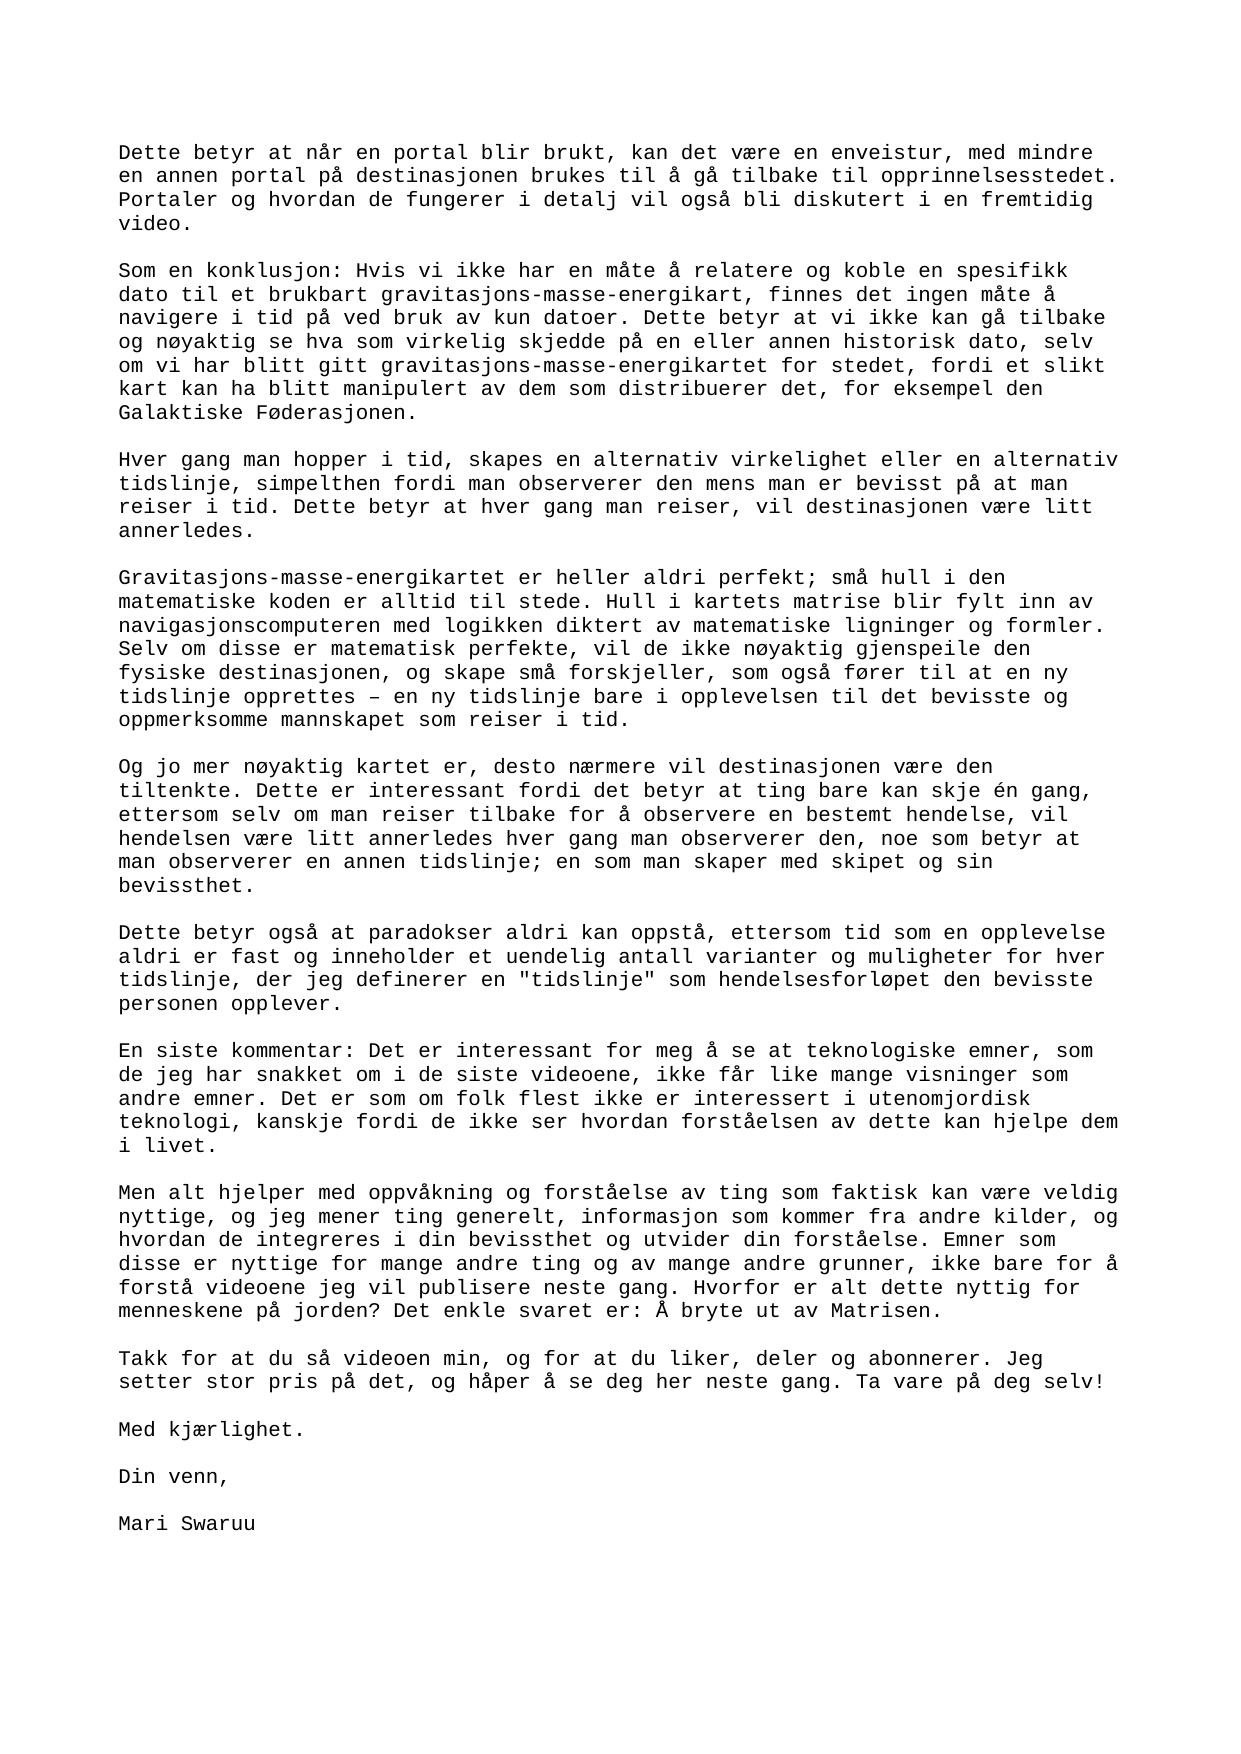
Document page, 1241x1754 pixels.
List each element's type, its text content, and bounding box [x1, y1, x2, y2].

text Med kjærlighet. [118, 1419, 1122, 1442]
text Mari Swaruu [118, 1513, 1122, 1537]
text Og jo mer nøyaktig kartet er, desto nærmere vil destinasjonen være den tiltenkte. Dette er interessant fordi det betyr at ting bare kan skje én gang, ettersom selv om man reiser tilbake for å observere en bestemt hendelse, vil hendelsen være litt annerledes hver gang man observerer den, noe som betyr at man observerer en annen tidslinje; en som man skaper med skipet og sin bevissthet. [118, 757, 1122, 898]
text En siste kommentar: Det er interessant for meg å se at teknologiske emner, som de jeg har snakket om i de siste videoene, ikke får like mange visninger som andre emner. Det er som om folk flest ikke er interessert i utenomjordisk teknologi, kanskje fordi de ikke ser hvordan forståelsen av dette kan hjelpe dem i livet. [118, 1040, 1122, 1158]
text Dette betyr også at paradokser aldri kan oppstå, ettersom tid som en opplevelse aldri er fast og inneholder et uendelig antall varianter og muligheter for hver tidslinje, der jeg definerer en "tidslinje" som hendelsesforløpet den bevisste personen opplever. [118, 922, 1122, 1017]
text Dette betyr at når en portal blir brukt, kan det være en enveistur, med mindre en annen portal på destinasjonen brukes til å gå tilbake til opprinnelsesstedet. Portaler og hvordan de fungerer i detalj vil også bli diskutert i en fremtidig video. [118, 142, 1122, 236]
text Som en konklusjon: Hvis vi ikke har en måte å relatere og koble en spesifikk dato til et brukbart gravitasjons-masse-energikart, finnes det ingen måte å navigere i tid på ved bruk av kun datoer. Dette betyr at vi ikke kan gå tilbake og nøyaktig se hva som virkelig skjedde på en eller annen historisk dato, selv om vi har blitt gitt gravitasjons-masse-energikartet for stedet, fordi et slikt kart kan ha blitt manipulert av dem som distribuerer det, for eksempel den Galaktiske Føderasjonen. [118, 260, 1122, 426]
text Gravitasjons-masse-energikartet er heller aldri perfekt; små hull i den matematiske koden er alltid til stede. Hull i kartets matrise blir fylt inn av navigasjonscomputeren med logikken diktert av matematiske ligninger og formler. Selv om disse er matematisk perfekte, vil de ikke nøyaktig gjenspeile den fysiske destinasjonen, og skape små forskjeller, som også fører til at en ny tidslinje opprettes – en ny tidslinje bare i opplevelsen til det bevisste og oppmerksomme mannskapet som reiser i tid. [118, 567, 1122, 733]
text Din venn, [118, 1466, 1122, 1489]
text Men alt hjelper med oppvåkning og forståelse av ting som faktisk kan være veldig nyttige, og jeg mener ting generelt, informasjon som kommer fra andre kilder, og hvordan de integreres i din bevissthet og utvider din forståelse. Emner som disse er nyttige for mange andre ting og av mange andre grunner, ikke bare for å forstå videoene jeg vil publisere neste gang. Hvorfor er alt dette nyttig for menneskene på jorden? Det enkle svaret er: Å bryte ut av Matrisen. [118, 1182, 1122, 1324]
text Hver gang man hopper i tid, skapes en alternativ virkelighet eller en alternativ tidslinje, simpelthen fordi man observerer den mens man er bevisst på at man reiser i tid. Dette betyr at hver gang man reiser, vil destinasjonen være litt annerledes. [118, 449, 1122, 544]
text Takk for at du så videoen min, og for at du liker, deler og abonnerer. Jeg setter stor pris på det, og håper å se deg her neste gang. Ta vare på deg selv! [118, 1348, 1122, 1395]
